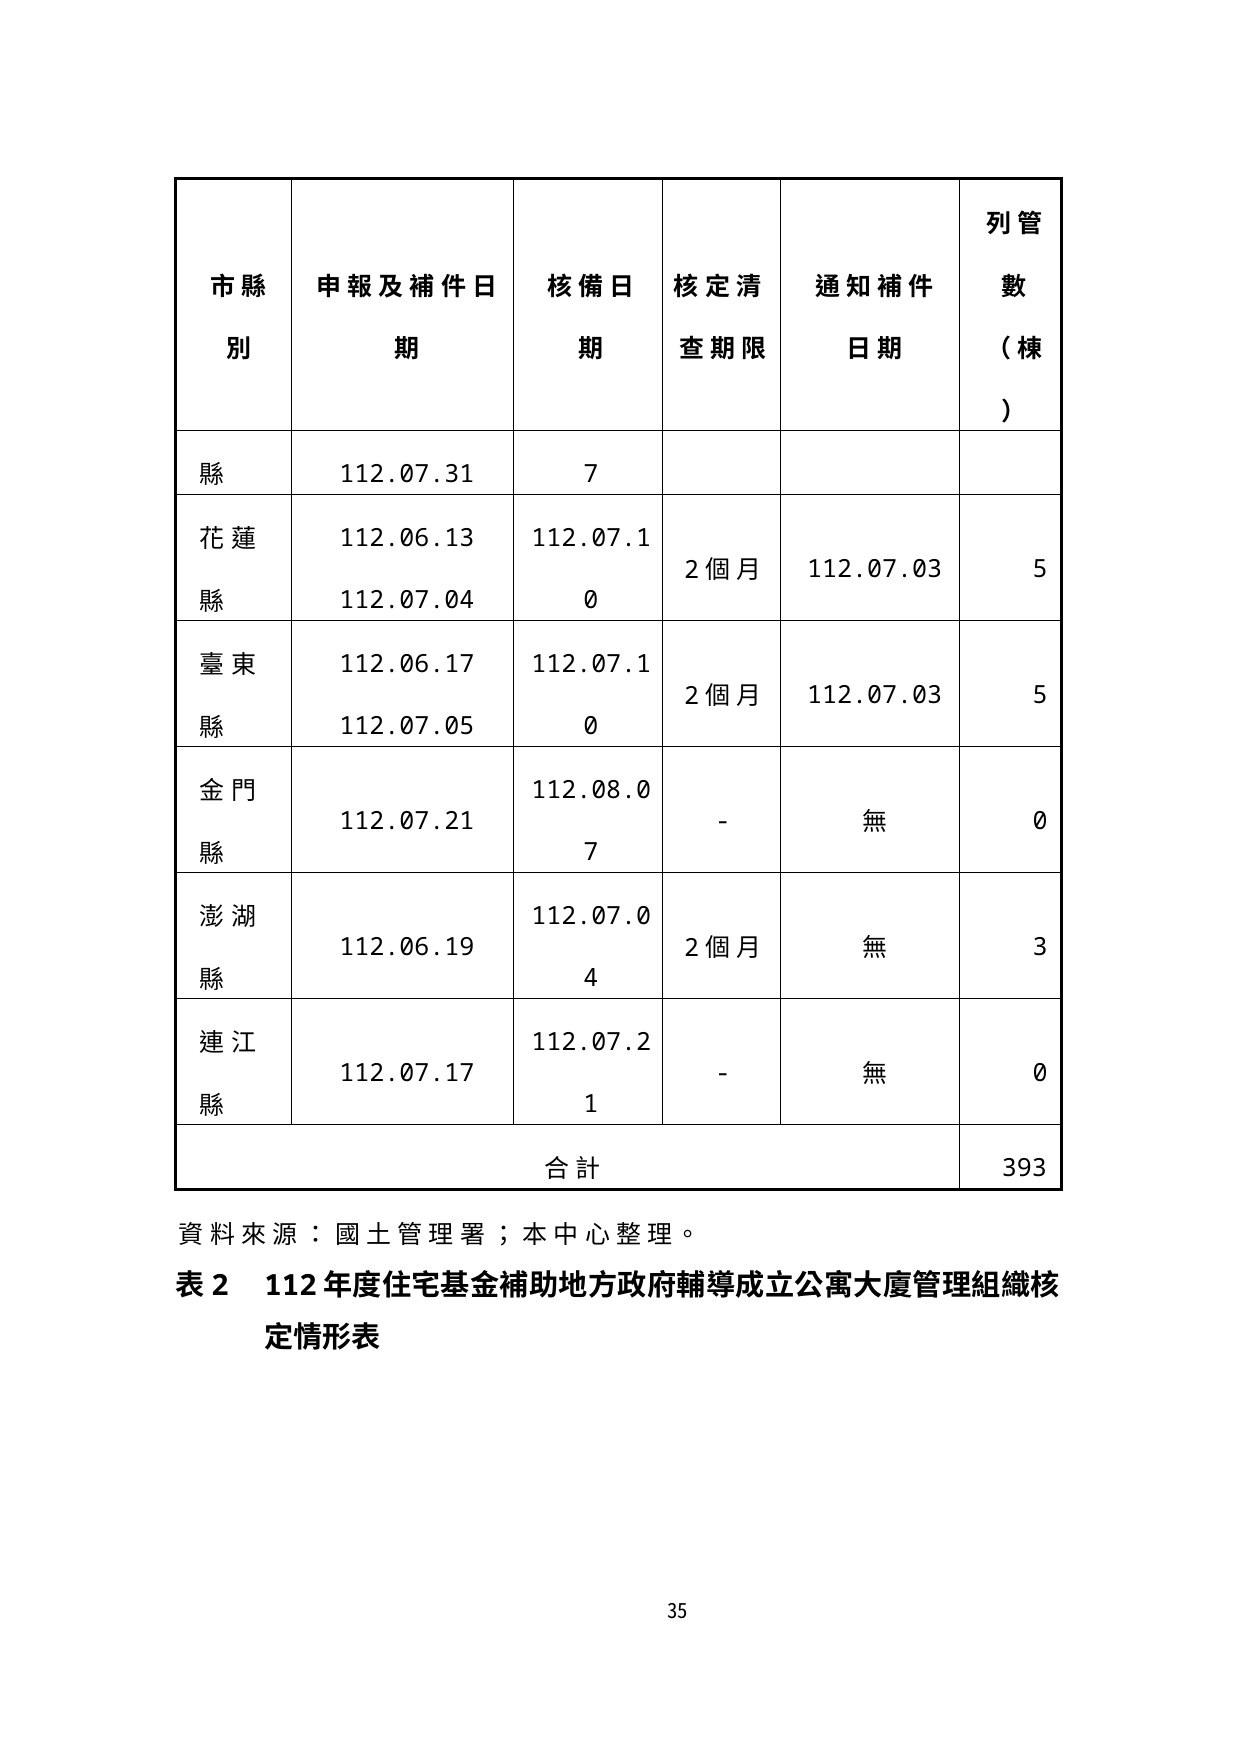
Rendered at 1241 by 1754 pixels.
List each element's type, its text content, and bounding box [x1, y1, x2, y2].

table_cell 縣 [177, 431, 291, 494]
table_cell 無 [781, 747, 959, 872]
table_cell - [663, 747, 780, 872]
table_cell 112.07.03 [781, 621, 959, 746]
table_cell 合計 [177, 1125, 959, 1188]
table_cell 5 [960, 621, 1060, 746]
table_cell 2個月 [663, 621, 780, 746]
table_header 申報及補件日期 [292, 180, 513, 430]
table_header 核定清查期限 [663, 180, 780, 430]
table_header 核備日期 [514, 180, 662, 430]
table_cell 0 [960, 999, 1060, 1124]
text 表2 112年度住宅基金補助地方政府輔導成立公寓大廈管理組織核定情形表 [176, 1253, 1061, 1357]
table_cell 臺東縣 [177, 621, 291, 746]
table_cell - [663, 431, 780, 494]
table_header 市縣別 [177, 180, 291, 430]
text 資料來源：國土管理署；本中心整理。 [176, 1191, 1061, 1253]
table_cell 112.08.07 [514, 747, 662, 872]
table_cell 112.06.19 [292, 873, 513, 998]
table_cell 112.07.31 [292, 431, 513, 494]
table_cell 無 [781, 999, 959, 1124]
table_cell 112.07.21 [292, 747, 513, 872]
table_cell 金門縣 [177, 747, 291, 872]
table_cell 5 [960, 495, 1060, 620]
table_cell 7 [514, 431, 662, 494]
table_header 通知補件日期 [781, 180, 959, 430]
table_cell 連江縣 [177, 999, 291, 1124]
table_cell 無 [781, 873, 959, 998]
table_cell 2個月 [663, 873, 780, 998]
table_cell 2個月 [663, 495, 780, 620]
table_cell 3 [960, 873, 1060, 998]
table_cell 花蓮縣 [177, 495, 291, 620]
table_cell 112.06.17 112.07.05 [292, 621, 513, 746]
table_cell 112.07.03 [781, 495, 959, 620]
table_cell 112.06.13 112.07.04 [292, 495, 513, 620]
table_header 列管 數（棟） [960, 180, 1060, 430]
table_cell 112.07.21 [514, 999, 662, 1124]
table_cell 112.07.10 [514, 495, 662, 620]
table_cell - [663, 999, 780, 1124]
table_cell 112.07.17 [292, 999, 513, 1124]
table_cell 澎湖縣 [177, 873, 291, 998]
table_cell 112.07.04 [514, 873, 662, 998]
table_cell [960, 431, 1060, 494]
table_cell 393 [960, 1125, 1060, 1188]
table_cell [781, 431, 959, 494]
table_cell 112.07.10 [514, 621, 662, 746]
table_cell 0 [960, 747, 1060, 872]
